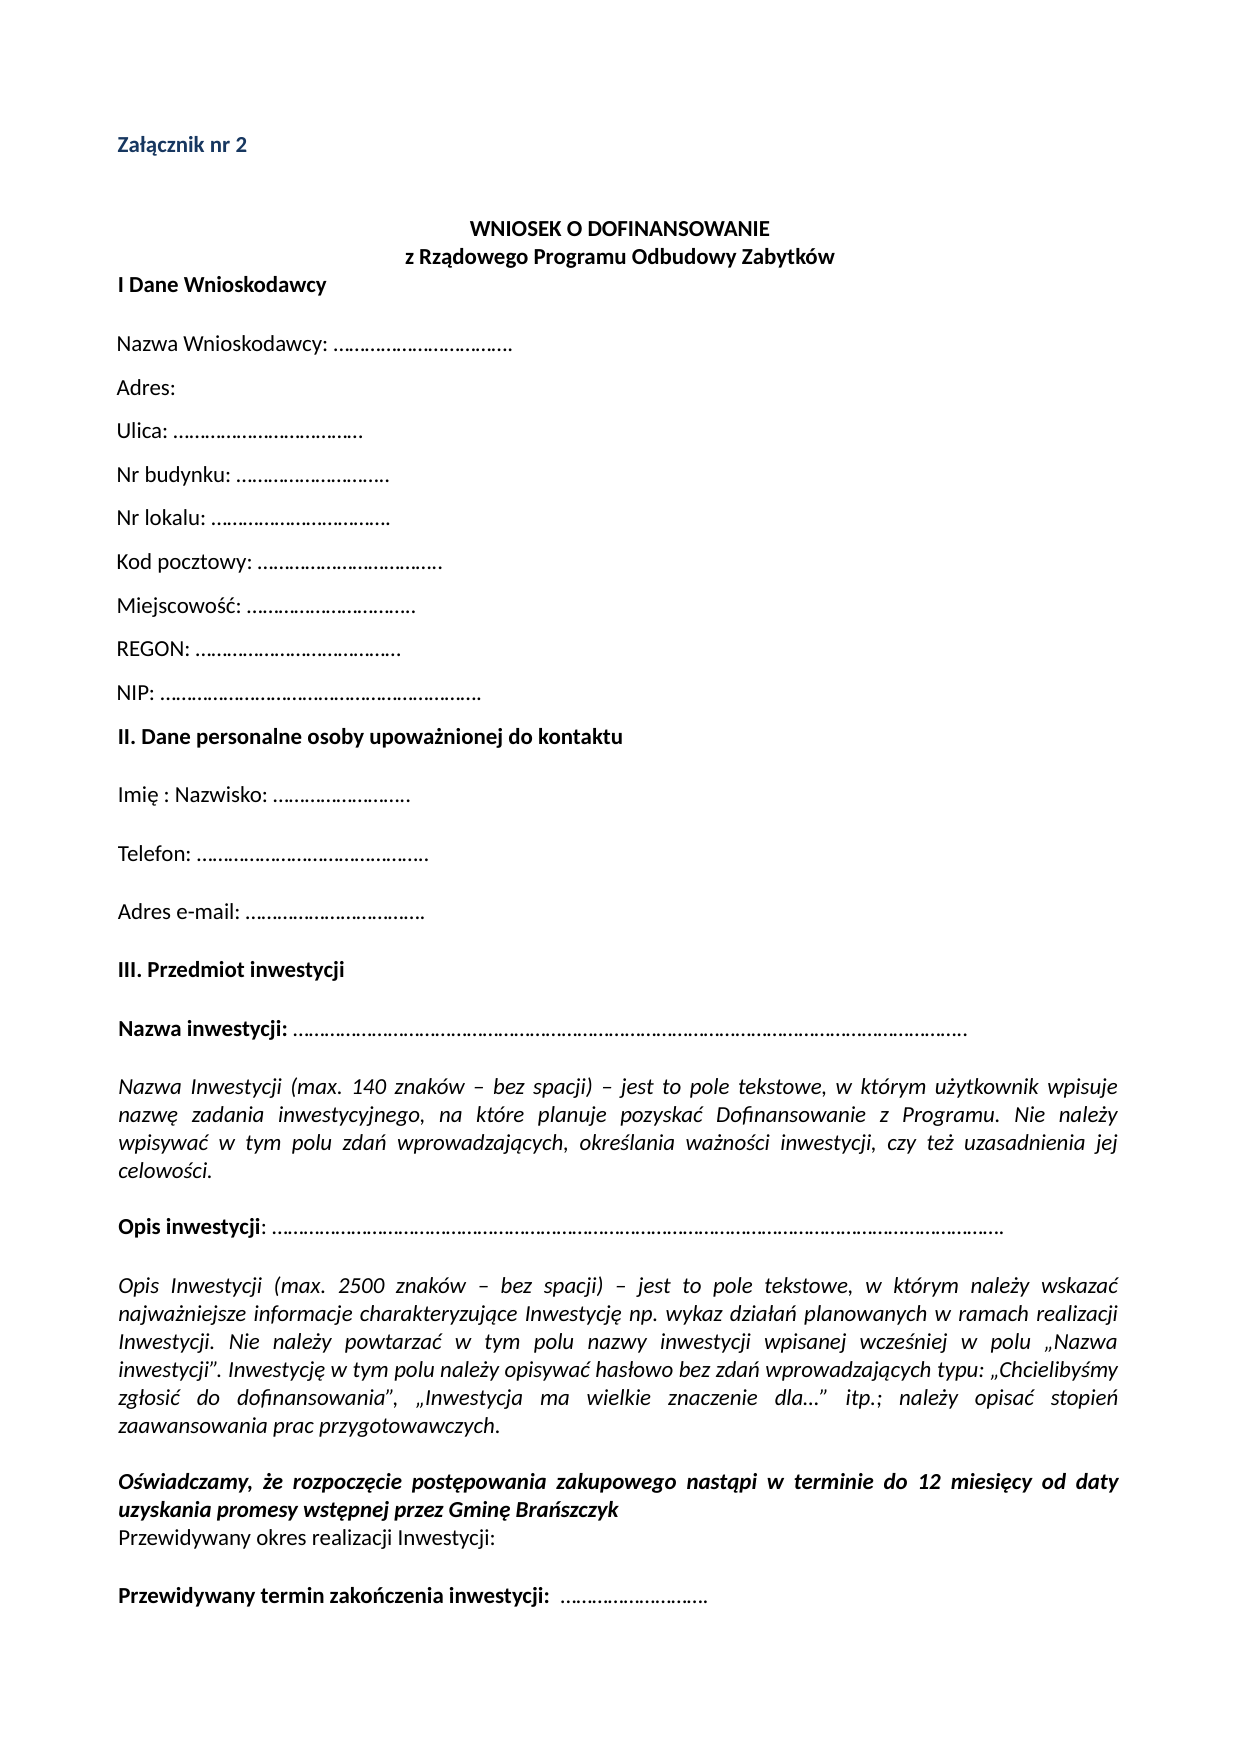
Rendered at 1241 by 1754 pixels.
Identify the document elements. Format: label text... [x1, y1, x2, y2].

text NIP: ……………………………………………………. [116, 678, 1122, 706]
text Telefon: …………………………………….. [118, 839, 1122, 867]
text Załącznik nr 2 [117, 131, 1122, 159]
text Nr lokalu: ……………………………. [116, 503, 1122, 532]
text Opis Inwestycji (max. 2500 znaków – bez spacji) – jest to pole tekstowe, w którym należy wskazać najważniejsze informacje charakteryzujące Inwestycję np. wykaz działań planowanych w ramach realizacji Inwestycji. Nie należy powtarzać w tym polu nazwy inwestycji wpisanej wcześniej w polu „Nazwa inwestycji”. Inwestycję w tym polu należy opisywać hasłowo bez zdań wprowadzających typu: „Chcielibyśmy zgłosić do dofinansowania”, „Inwestycja ma wielkie znaczenie dla…” itp.; należy opisać stopień zaawansowania prac przygotowawczych. [118, 1271, 1122, 1439]
text Nazwa Wnioskodawcy: ……………………………. [116, 329, 1122, 357]
text z Rządowego Programu Odbudowy Zabytków [117, 242, 1122, 271]
text Przewidywany okres realizacji Inwestycji: [118, 1523, 1122, 1551]
text III. Przedmiot inwestycji [118, 956, 1122, 983]
text Adres e-mail: ……………………………. [118, 897, 1122, 925]
text REGON: ………………………………… [116, 634, 1122, 662]
text II. Dane personalne osoby upoważnionej do kontaktu [118, 722, 1122, 750]
text Przewidywany termin zakończenia inwestycji: ………………………. [118, 1582, 1122, 1609]
text Nazwa inwestycji: ……………………………………………………………………………………………………………….. [118, 1014, 1122, 1042]
text Miejscowość: ………………………….. [116, 591, 1122, 619]
text I Dane Wnioskodawcy [118, 271, 1122, 298]
text Oświadczamy, że rozpoczęcie postępowania zakupowego nastąpi w terminie do 12 miesięcy od daty uzyskania promesy wstępnej przez Gminę Brańszczyk [118, 1467, 1122, 1523]
text WNIOSEK O DOFINANSOWANIE [117, 214, 1122, 242]
text Adres: [116, 373, 1122, 401]
text Kod pocztowy: …………………………….. [116, 547, 1122, 575]
text Nazwa Inwestycji (max. 140 znaków – bez spacji) – jest to pole tekstowe, w którym użytkownik wpisuje nazwę zadania inwestycyjnego, na które planuje pozyskać Dofinansowanie z Programu. Nie należy wpisywać w tym polu zdań wprowadzających, określania ważności inwestycji, czy też uzasadnienia jej celowości. [118, 1072, 1122, 1184]
text Imię : Nazwisko: …………………….. [118, 780, 1122, 808]
text Nr budynku: ……………………….. [116, 460, 1122, 488]
text Opis inwestycji: …………………………………………………………………………………………………………………………. [118, 1212, 1122, 1241]
text Ulica: ……………………………… [116, 416, 1122, 444]
